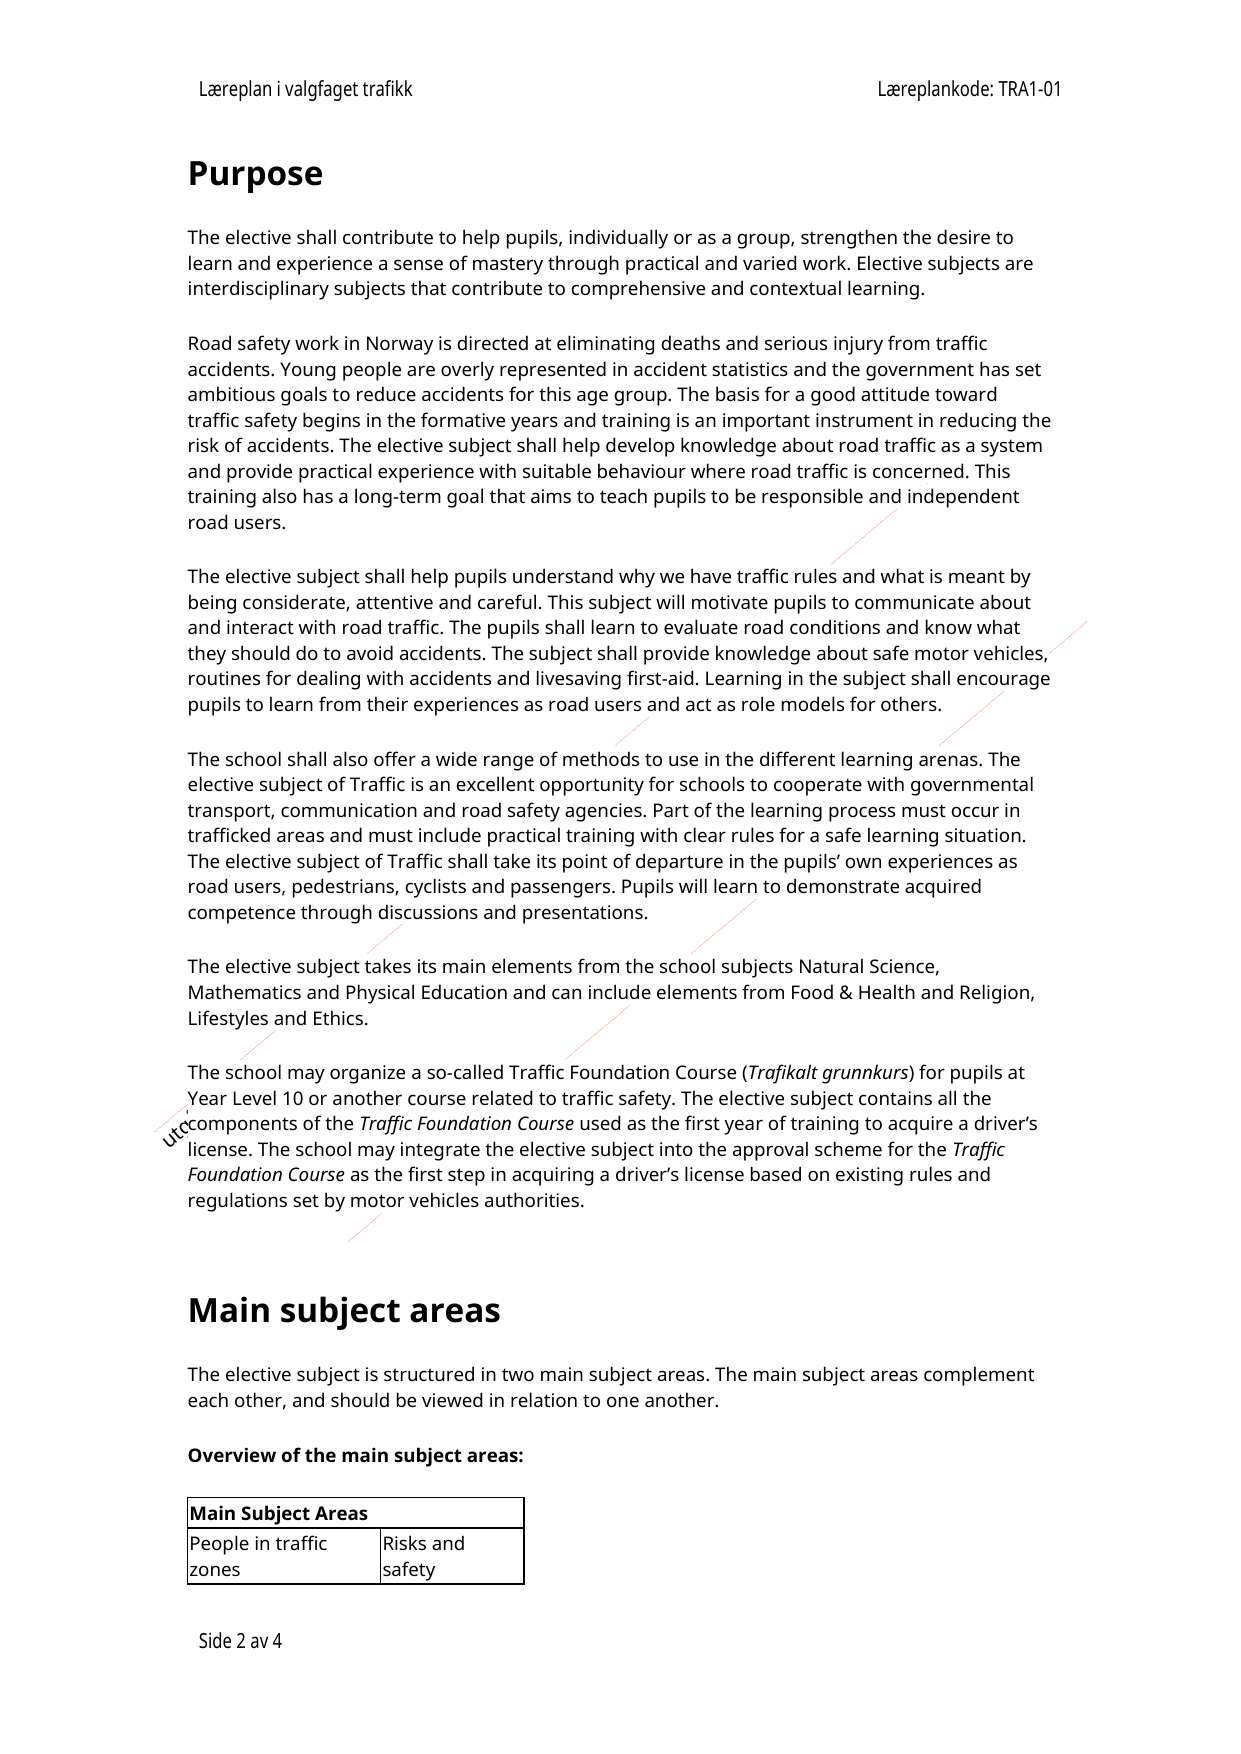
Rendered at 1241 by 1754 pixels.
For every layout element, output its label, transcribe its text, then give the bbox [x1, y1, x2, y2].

text The elective subject is structured in two main subject areas. The main subject areas complement each other, and should be viewed in relation to one another. [724, 1362, 1053, 1413]
subtitle Main subject areas [510, 1242, 1053, 1333]
text The school shall also offer a wide range of methods to use in the different learning arenas. The elective subject of Traffic is an excellent opportunity for schools to cooperate with governmental transport, communication and road safety agencies. Part of the learning process must occur in trafficked areas and must include practical training with clear rules for a safe learning situation. The elective subject of Traffic shall take its point of departure in the pupils’ own experiences as road users, pedestrians, cyclists and passengers. Pupils will learn to demonstrate acquired competence through discussions and presentations. [728, 746, 1053, 924]
text Overview of the main subject areas: [524, 1442, 1053, 1467]
text The elective subject takes its main elements from the school subjects Natural Science, Mathematics and Physical Education and can include elements from Food & Health and Religion, Lifestyles and Ethics. [369, 1005, 628, 1030]
subtitle Purpose [332, 150, 1053, 195]
text The school may organize a so-called Traffic Foundation Course (Trafikalt grunnkurs) for pupils at Year Level 10 or another course related to traffic safety. The elective subject contains all the components of the Traffic Foundation Course used as the first year of training to acquire a driver’s license. The school may integrate the elective subject into the approval scheme for the Traffic Foundation Course as the first step in acquiring a driver’s license based on existing rules and regulations set by motor vehicles authorities. [566, 1059, 1053, 1213]
text The elective subject takes its main elements from the school subjects Natural Science, Mathematics and Physical Education and can include elements from Food & Health and Religion, Lifestyles and Ethics. [602, 954, 1053, 1030]
text Road safety work in Norway is directed at eliminating deaths and serious injury from traffic accidents. Young people are overly represented in accident statistics and the government has set ambitious goals to reduce accidents for this age group. The basis for a good attitude toward traffic safety begins in the formative years and training is an important instrument in reducing the risk of accidents. The elective subject shall help develop knowledge about road traffic as a system and provide practical experience with suitable behaviour where road traffic is concerned. This training also has a long-term goal that aims to teach pupils to be responsible and independent road users. [187, 330, 1053, 534]
text The elective shall contribute to help pupils, individually or as a group, strengthen the desire to learn and experience a sense of mastery through practical and varied work. Elective subjects are interdisciplinary subjects that contribute to comprehensive and contextual learning. [187, 224, 1053, 301]
